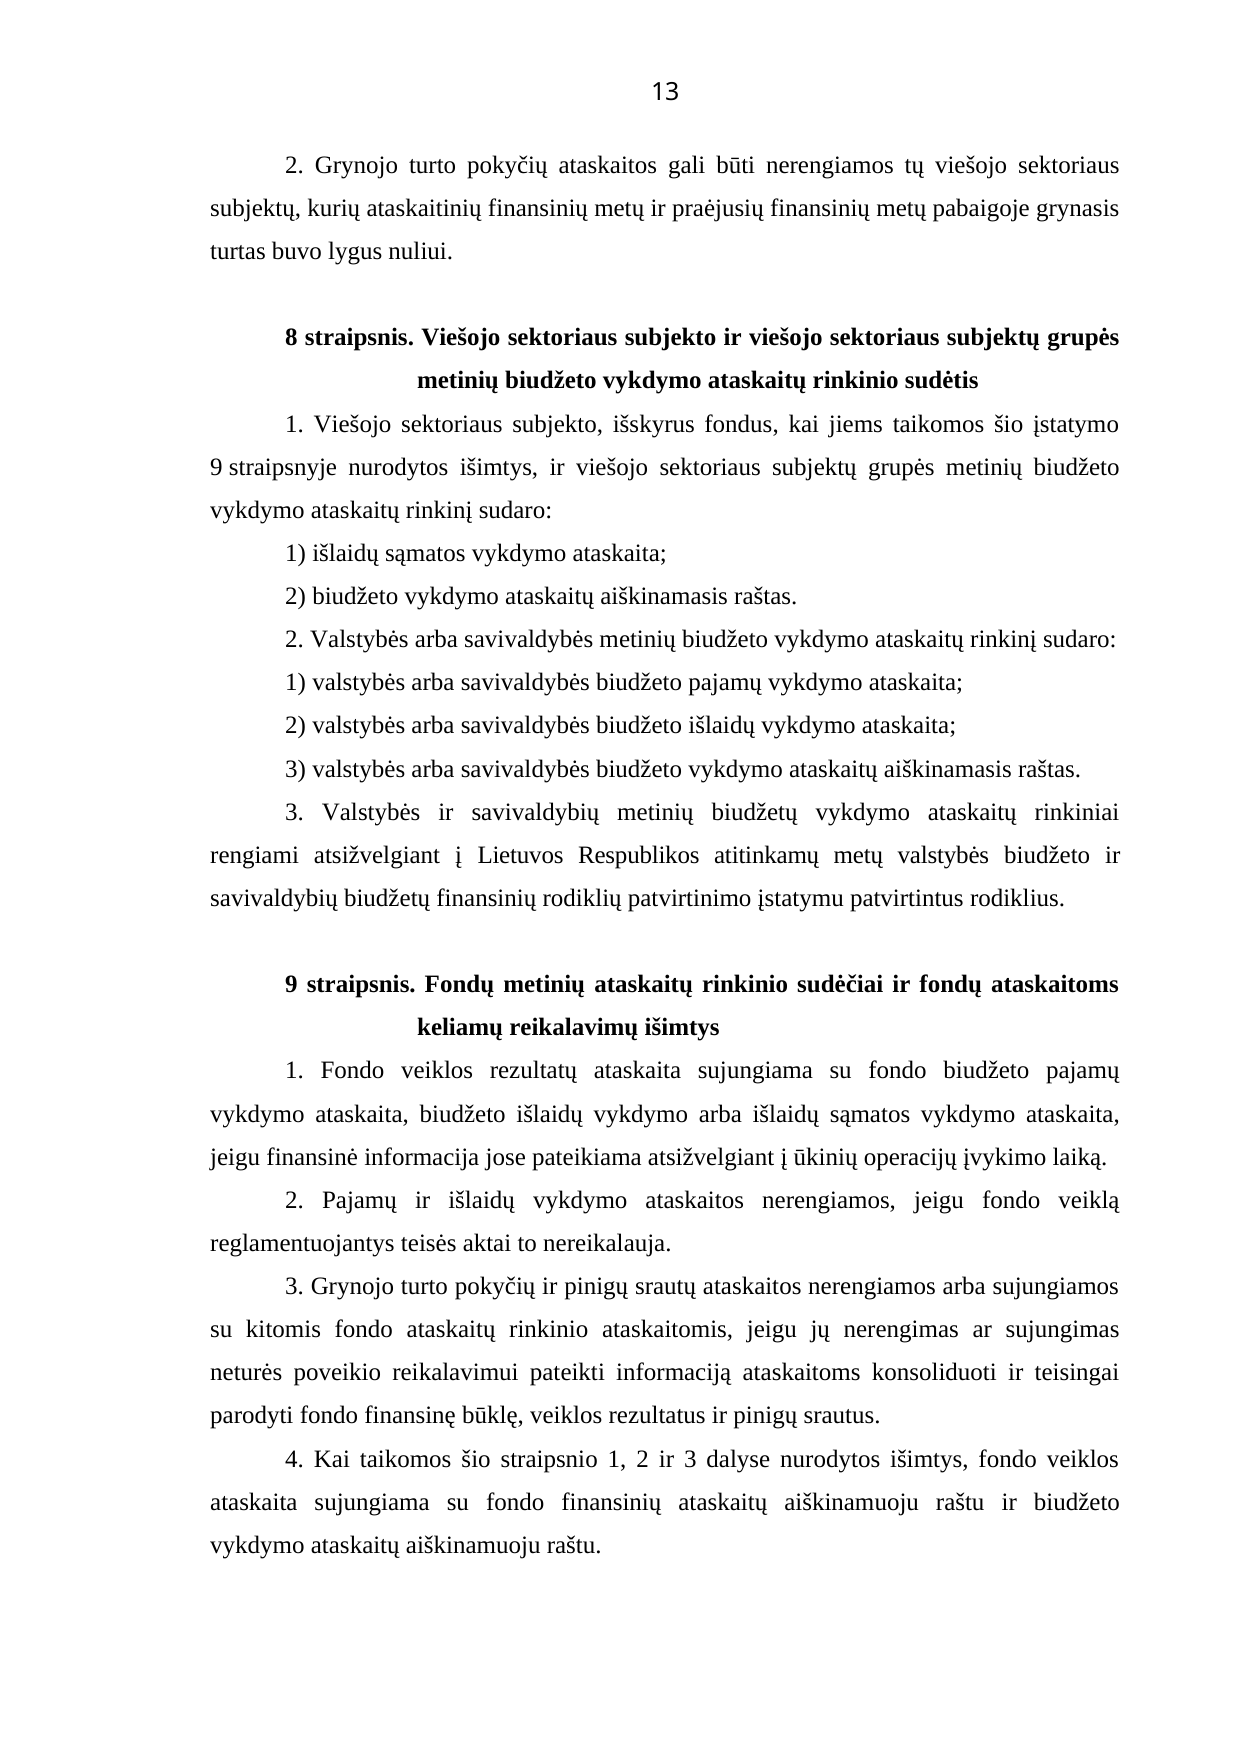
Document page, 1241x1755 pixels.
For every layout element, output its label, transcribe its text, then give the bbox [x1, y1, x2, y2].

text 9 straipsnis. Fondų metinių ataskaitų rinkinio sudėčiai ir fondų ataskaitoms keliamų reikalavimų išimtys [285, 969, 1120, 1041]
text 2. Grynojo turto pokyčių ataskaitos gali būti nerengiamos tų viešojo sektoriaus subjektų, kurių ataskaitinių finansinių metų ir praėjusių finansinių metų pabaigoje grynasis turtas buvo lygus nuliui. [210, 150, 1120, 265]
text 2. Valstybės arba savivaldybės metinių biudžeto vykdymo ataskaitų rinkinį sudaro: [210, 624, 1120, 653]
text 2) valstybės arba savivaldybės biudžeto išlaidų vykdymo ataskaita; [210, 711, 1120, 739]
text 3. Valstybės ir savivaldybių metinių biudžetų vykdymo ataskaitų rinkiniai rengiami atsižvelgiant į Lietuvos Respublikos atitinkamų metų valstybės biudžeto ir savivaldybių biudžetų finansinių rodiklių patvirtinimo įstatymu patvirtintus rodiklius. [210, 797, 1120, 912]
text 2. Pajamų ir išlaidų vykdymo ataskaitos nerengiamos, jeigu fondo veiklą reglamentuojantys teisės aktai to nereikalauja. [210, 1185, 1120, 1257]
text 1) išlaidų sąmatos vykdymo ataskaita; [210, 538, 1120, 567]
text 4. Kai taikomos šio straipsnio 1, 2 ir 3 dalyse nurodytos išimtys, fondo veiklos ataskaita sujungiama su fondo finansinių ataskaitų aiškinamuoju raštu ir biudžeto vykdymo ataskaitų aiškinamuoju raštu. [210, 1444, 1120, 1559]
text 2) biudžeto vykdymo ataskaitų aiškinamasis raštas. [210, 581, 1120, 610]
text 3) valstybės arba savivaldybės biudžeto vykdymo ataskaitų aiškinamasis raštas. [210, 754, 1120, 782]
text 3. Grynojo turto pokyčių ir pinigų srautų ataskaitos nerengiamos arba sujungiamos su kitomis fondo ataskaitų rinkinio ataskaitomis, jeigu jų nerengimas ar sujungimas neturės poveikio reikalavimui pateikti informaciją ataskaitoms konsoliduoti ir teisingai parodyti fondo finansinę būklę, veiklos rezultatus ir pinigų srautus. [210, 1271, 1120, 1429]
text 1. Viešojo sektoriaus subjekto, išskyrus fondus, kai jiems taikomos šio įstatymo 9 straipsnyje nurodytos išimtys, ir viešojo sektoriaus subjektų grupės metinių biudžeto vykdymo ataskaitų rinkinį sudaro: [210, 409, 1120, 524]
text 1. Fondo veiklos rezultatų ataskaita sujungiama su fondo biudžeto pajamų vykdymo ataskaita, biudžeto išlaidų vykdymo arba išlaidų sąmatos vykdymo ataskaita, jeigu finansinė informacija jose pateikiama atsižvelgiant į ūkinių operacijų įvykimo laiką. [210, 1056, 1120, 1171]
text 8 straipsnis. Viešojo sektoriaus subjekto ir viešojo sektoriaus subjektų grupės metinių biudžeto vykdymo ataskaitų rinkinio sudėtis [285, 322, 1120, 394]
text 1) valstybės arba savivaldybės biudžeto pajamų vykdymo ataskaita; [210, 667, 1120, 696]
